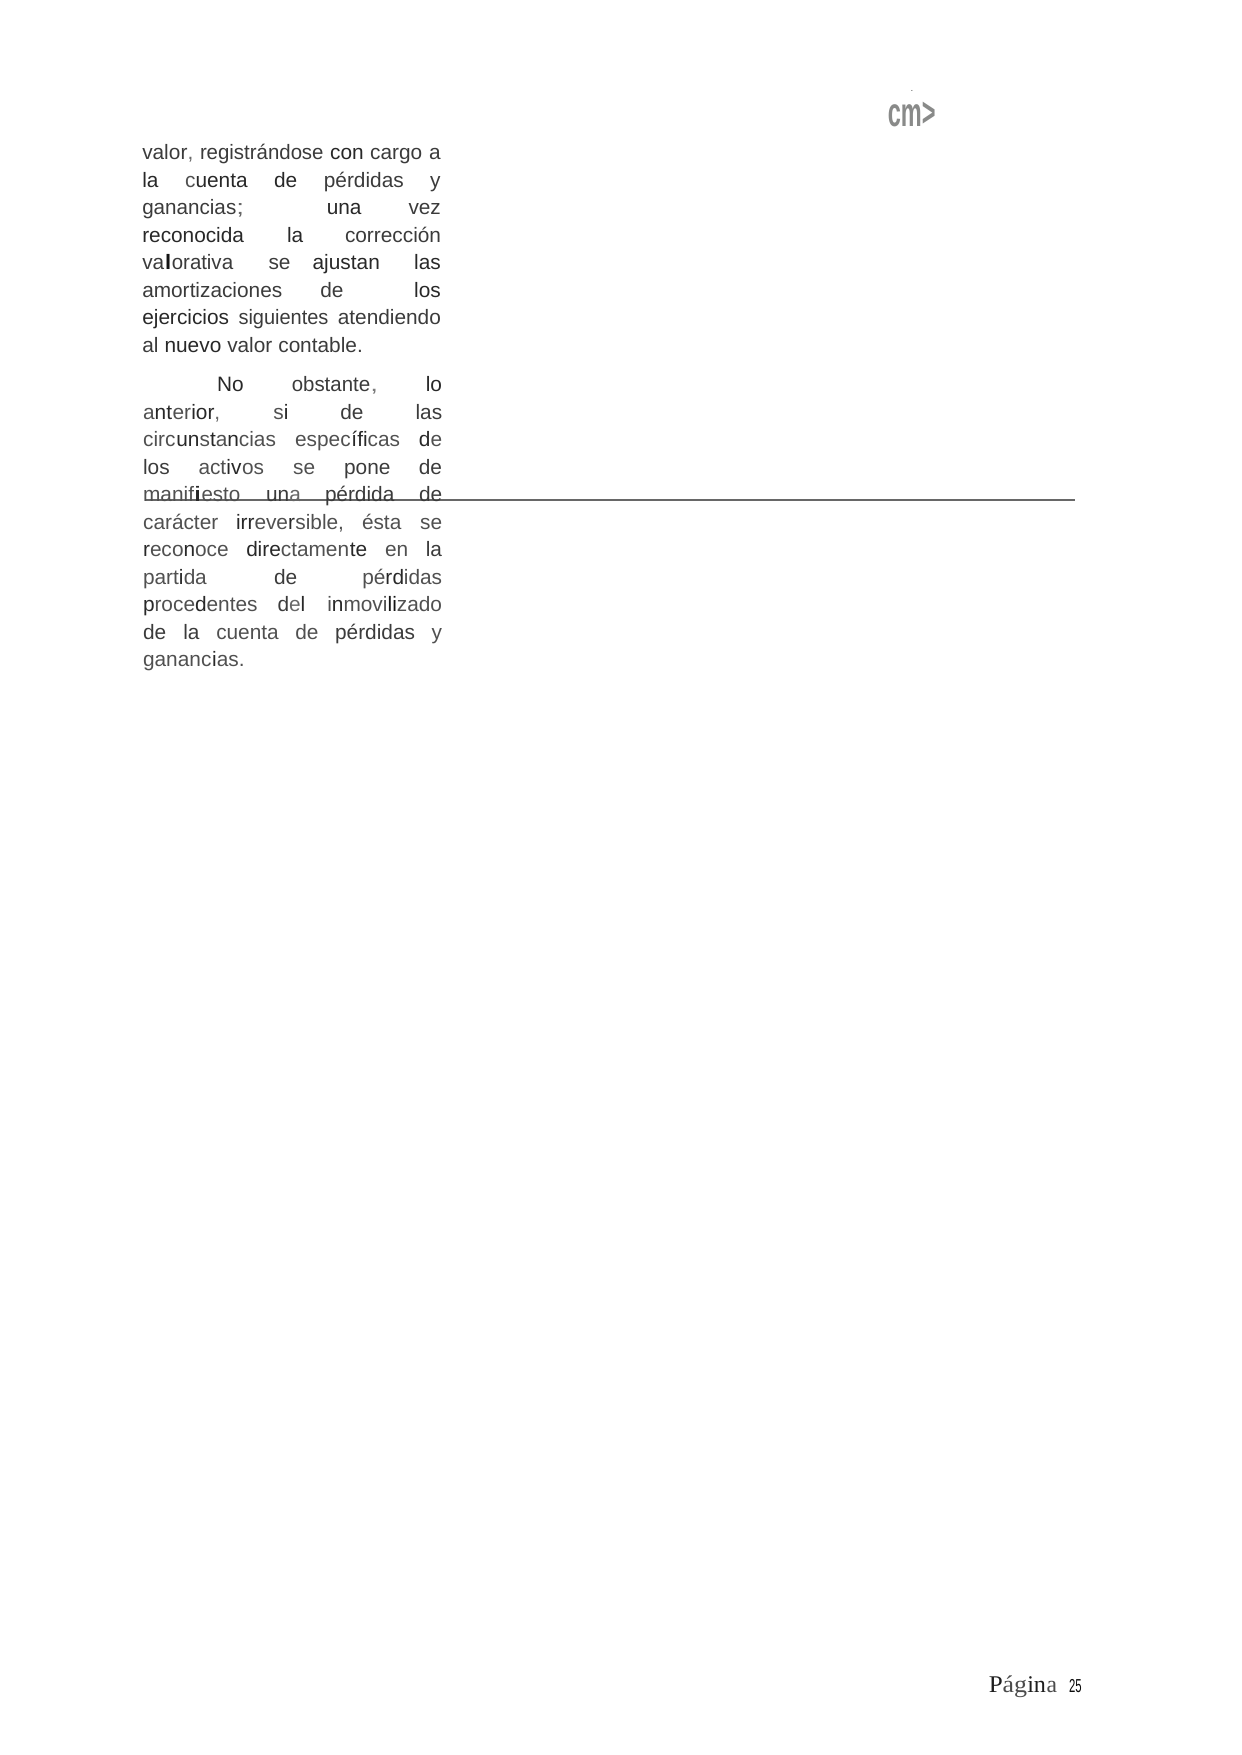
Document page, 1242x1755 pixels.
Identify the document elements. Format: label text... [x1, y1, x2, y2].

text No obstante, lo anterior, si de las circunstancias específicas de los activos se pone de manifiesto una pérdida de carácter irreversible, ésta se reconoce directamente en la partida de pérdidas procedentes del inmovilizado de la cuenta de pérdidas y ganancias. [143, 372, 442, 671]
text valor, registrándose con cargo a la cuenta de pérdidas y ganancias; una vez reconocida la corrección valorativa se ajustan las amortizaciones de los ejercicios siguientes atendiendo al nuevo valor contable. [142, 140, 441, 356]
